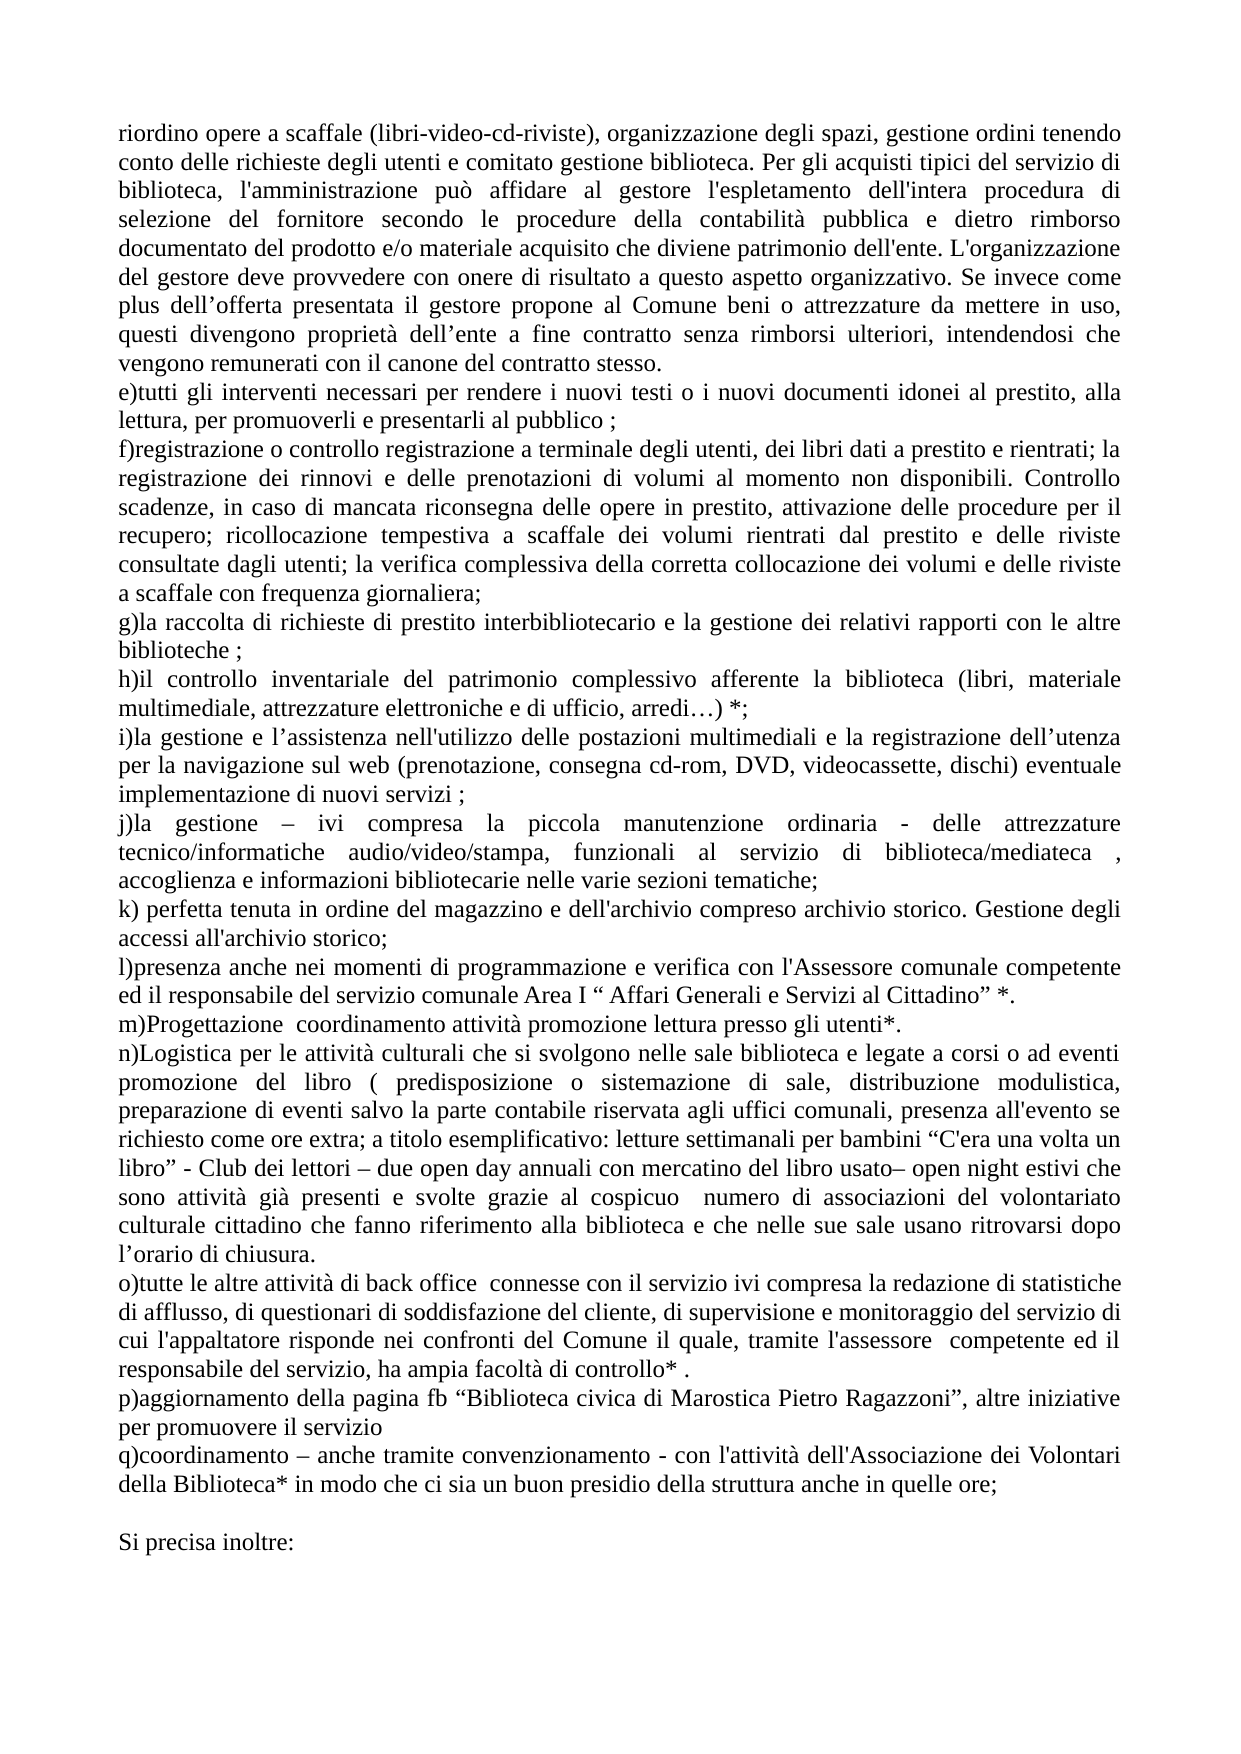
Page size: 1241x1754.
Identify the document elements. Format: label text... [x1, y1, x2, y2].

list coordinamento – anche tramite convenzionamento - con l'attività dell'Associazione dei Volontari della Biblioteca* in modo che ci sia un buon presidio della struttura anche in quelle ore; [118, 1441, 1122, 1498]
list la gestione e l’assistenza nell'utilizzo delle postazioni multimediali e la registrazione dell’utenza per la navigazione sul web (prenotazione, consegna cd-rom, DVD, videocassette, dischi) eventuale implementazione di nuovi servizi ; [118, 722, 1122, 808]
text Si precisa inoltre: [118, 1527, 1122, 1556]
list aggiornamento della pagina fb “Biblioteca civica di Marostica Pietro Ragazzoni”, altre iniziative per promuovere il servizio [118, 1383, 1122, 1441]
list Logistica per le attività culturali che si svolgono nelle sale biblioteca e legate a corsi o ad eventi promozione del libro ( predisposizione o sistemazione di sale, distribuzione modulistica, preparazione di eventi salvo la parte contabile riservata agli uffici comunali, presenza all'evento se richiesto come ore extra; a titolo esemplificativo: letture settimanali per bambini “C'era una volta un libro” - Club dei lettori – due open day annuali con mercatino del libro usato– open night estivi che sono attività già presenti e svolte grazie al cospicuo numero di associazioni del volontariato culturale cittadino che fanno riferimento alla biblioteca e che nelle sue sale usano ritrovarsi dopo l’orario di chiusura. [118, 1038, 1122, 1268]
list la gestione – ivi compresa la piccola manutenzione ordinaria - delle attrezzature tecnico/informatiche audio/video/stampa, funzionali al servizio di biblioteca/mediateca , accoglienza e informazioni bibliotecarie nelle varie sezioni tematiche; [118, 808, 1122, 894]
list la raccolta di richieste di prestito interbibliotecario e la gestione dei relativi rapporti con le altre biblioteche ; [118, 607, 1122, 664]
list riordino opere a scaffale (libri-video-cd-riviste), organizzazione degli spazi, gestione ordini tenendo conto delle richieste degli utenti e comitato gestione biblioteca. Per gli acquisti tipici del servizio di biblioteca, l'amministrazione può affidare al gestore l'espletamento dell'intera procedura di selezione del fornitore secondo le procedure della contabilità pubblica e dietro rimborso documentato del prodotto e/o materiale acquisito che diviene patrimonio dell'ente. L'organizzazione del gestore deve provvedere con onere di risultato a questo aspetto organizzativo. Se invece come plus dell’offerta presentata il gestore propone al Comune beni o attrezzature da mettere in uso, questi divengono proprietà dell’ente a fine contratto senza rimborsi ulteriori, intendendosi che vengono remunerati con il canone del contratto stesso. [118, 118, 1122, 377]
list tutti gli interventi necessari per rendere i nuovi testi o i nuovi documenti idonei al prestito, alla lettura, per promuoverli e presentarli al pubblico ; [118, 377, 1122, 434]
list perfetta tenuta in ordine del magazzino e dell'archivio compreso archivio storico. Gestione degli accessi all'archivio storico; [118, 894, 1122, 952]
list registrazione o controllo registrazione a terminale degli utenti, dei libri dati a prestito e rientrati; la registrazione dei rinnovi e delle prenotazioni di volumi al momento non disponibili. Controllo scadenze, in caso di mancata riconsegna delle opere in prestito, attivazione delle procedure per il recupero; ricollocazione tempestiva a scaffale dei volumi rientrati dal prestito e delle riviste consultate dagli utenti; la verifica complessiva della corretta collocazione dei volumi e delle riviste a scaffale con frequenza giornaliera; [118, 434, 1122, 607]
list presenza anche nei momenti di programmazione e verifica con l'Assessore comunale competente ed il responsabile del servizio comunale Area I “ Affari Generali e Servizi al Cittadino” *. [118, 952, 1122, 1009]
list il controllo inventariale del patrimonio complessivo afferente la biblioteca (libri, materiale multimediale, attrezzature elettroniche e di ufficio, arredi…) *; [118, 664, 1122, 722]
list tutte le altre attività di back office connesse con il servizio ivi compresa la redazione di statistiche di afflusso, di questionari di soddisfazione del cliente, di supervisione e monitoraggio del servizio di cui l'appaltatore risponde nei confronti del Comune il quale, tramite l'assessore competente ed il responsabile del servizio, ha ampia facoltà di controllo* . [118, 1268, 1122, 1383]
list Progettazione coordinamento attività promozione lettura presso gli utenti*. [118, 1009, 1122, 1038]
